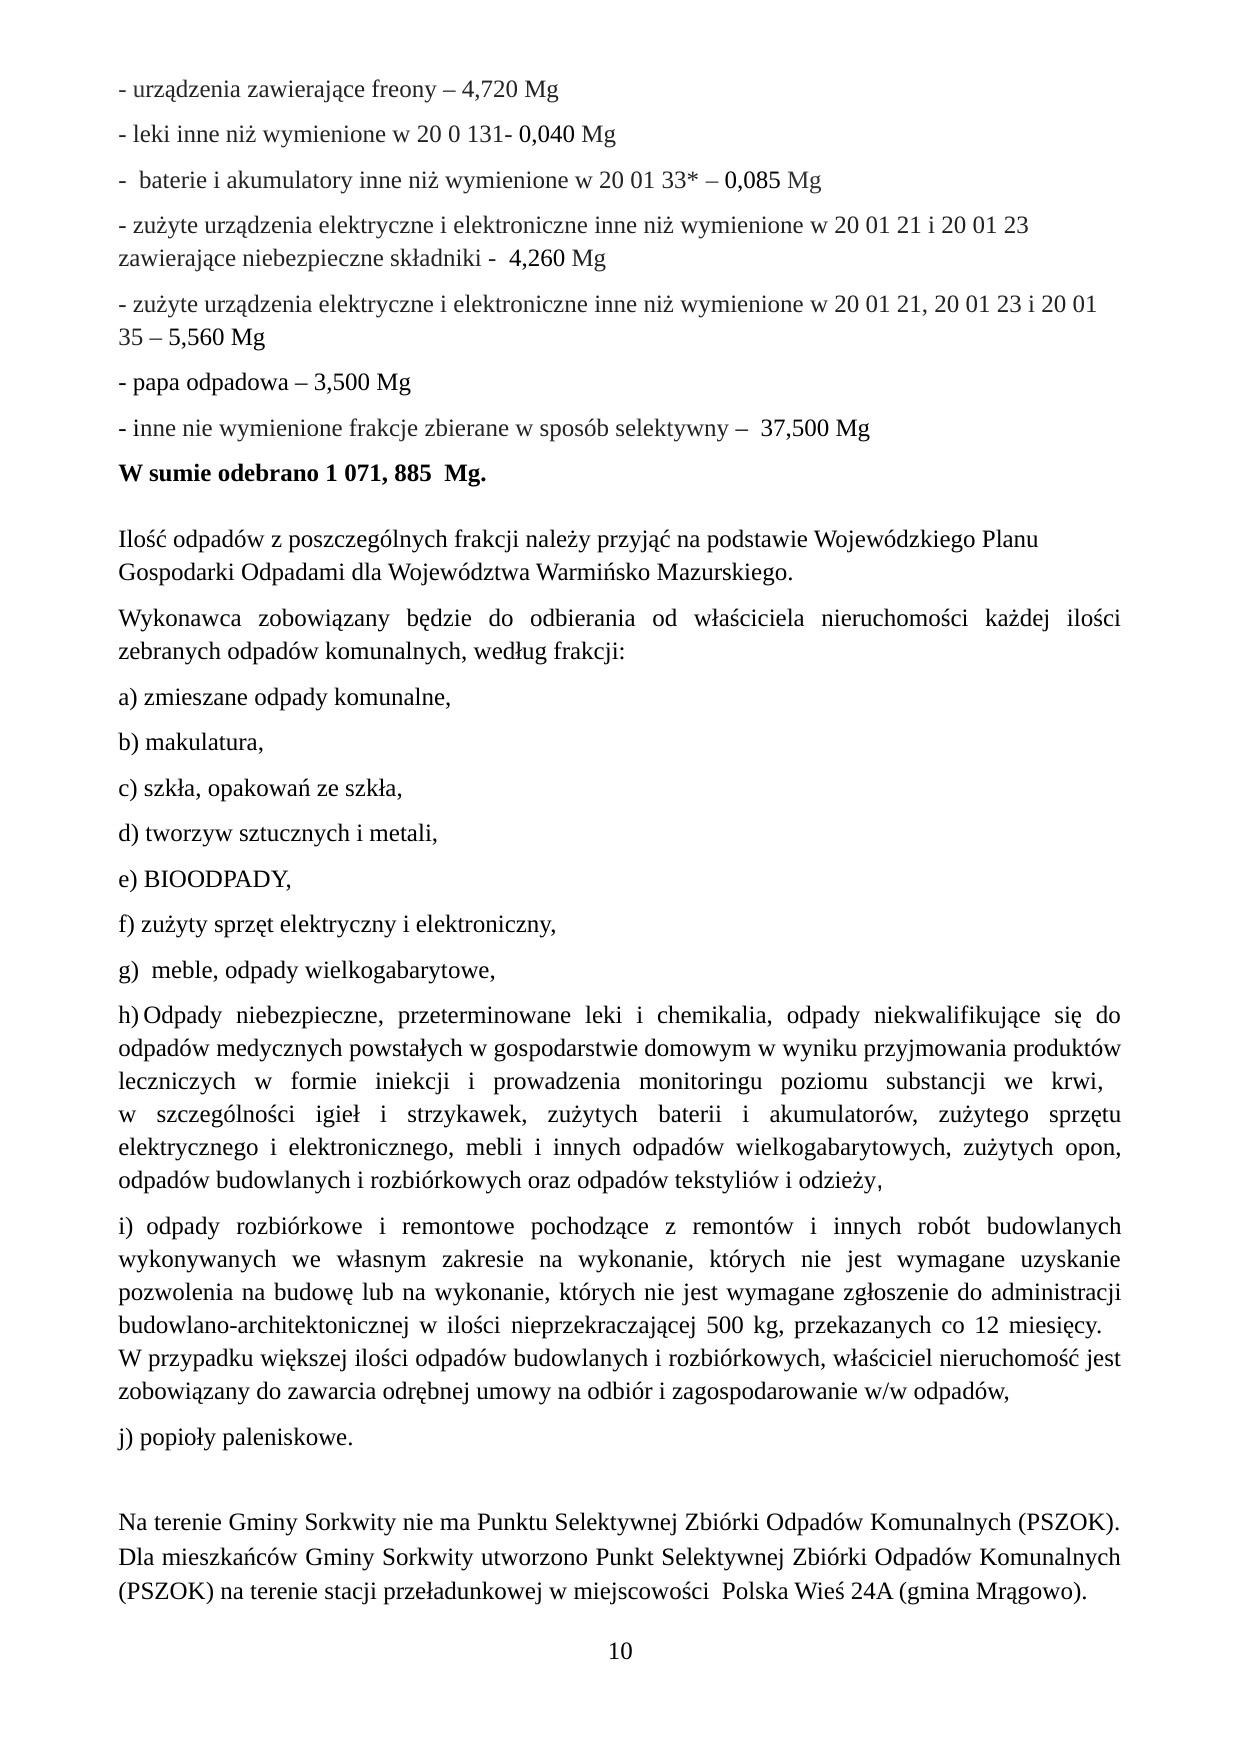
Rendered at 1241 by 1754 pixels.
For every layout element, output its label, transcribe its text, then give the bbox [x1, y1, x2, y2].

text d) tworzyw sztucznych i metali, [118, 818, 1122, 847]
text - inne nie wymienione frakcje zbierane w sposób selektywny – 37,500 Mg [118, 413, 1122, 442]
text Na terenie Gminy Sorkwity nie ma Punktu Selektywnej Zbiórki Odpadów Komunalnych (PSZOK). Dla mieszkańców Gminy Sorkwity utworzono Punkt Selektywnej Zbiórki Odpadów Komunalnych (PSZOK) na terenie stacji przeładunkowej w miejscowości Polska Wieś 24A (gmina Mrągowo). [118, 1473, 1122, 1605]
text a) zmieszane odpady komunalne, [118, 682, 1122, 710]
text b) makulatura, [118, 727, 1122, 756]
text g) meble, odpady wielkogabarytowe, [118, 955, 1122, 983]
text - zużyte urządzenia elektryczne i elektroniczne inne niż wymienione w 20 01 21, 20 01 23 i 20 01 35 – 5,560 Mg [118, 289, 1122, 351]
text i) odpady rozbiórkowe i remontowe pochodzące z remontów i innych robót budowlanych wykonywanych we własnym zakresie na wykonanie, których nie jest wymagane uzyskanie pozwolenia na budowę lub na wykonanie, których nie jest wymagane zgłoszenie do administracji budowlano-architektonicznej w ilości nieprzekraczającej 500 kg, przekazanych co 12 miesięcy. W przypadku większej ilości odpadów budowlanych i rozbiórkowych, właściciel nieruchomość jest zobowiązany do zawarcia odrębnej umowy na odbiór i zagospodarowanie w/w odpadów, [118, 1211, 1122, 1405]
text j) popioły paleniskowe. [118, 1422, 1122, 1450]
text Wykonawca zobowiązany będzie do odbierania od właściciela nieruchomości każdej ilości zebranych odpadów komunalnych, według frakcji: [118, 603, 1122, 665]
text W sumie odebrano 1 071, 885 Mg. Ilość odpadów z poszczególnych frakcji należy przyjąć na podstawie Wojewódzkiego Planu Gospodarki Odpadami dla Województwa Warmińsko Mazurskiego. [118, 458, 1122, 586]
text - leki inne niż wymienione w 20 0 131- 0,040 Mg [118, 119, 1122, 148]
text e) BIOODPADY, [118, 864, 1122, 892]
text - urządzenia zawierające freony – 4,720 Mg [118, 74, 1122, 102]
text - baterie i akumulatory inne niż wymienione w 20 01 33* – 0,085 Mg [118, 165, 1122, 193]
text - papa odpadowa – 3,500 Mg [118, 367, 1122, 396]
text f) zużyty sprzęt elektryczny i elektroniczny, [118, 909, 1122, 938]
text h) Odpady niebezpieczne, przeterminowane leki i chemikalia, odpady niekwalifikujące się do odpadów medycznych powstałych w gospodarstwie domowym w wyniku przyjmowania produktów leczniczych w formie iniekcji i prowadzenia monitoringu poziomu substancji we krwi, w szczególności igieł i strzykawek, zużytych baterii i akumulatorów, zużytego sprzętu elektrycznego i elektronicznego, mebli i innych odpadów wielkogabarytowych, zużytych opon, odpadów budowlanych i rozbiórkowych oraz odpadów tekstyliów i odzieży, [118, 1000, 1122, 1194]
text - zużyte urządzenia elektryczne i elektroniczne inne niż wymienione w 20 01 21 i 20 01 23 zawierające niebezpieczne składniki - 4,260 Mg [118, 210, 1122, 272]
text c) szkła, opakowań ze szkła, [118, 773, 1122, 801]
